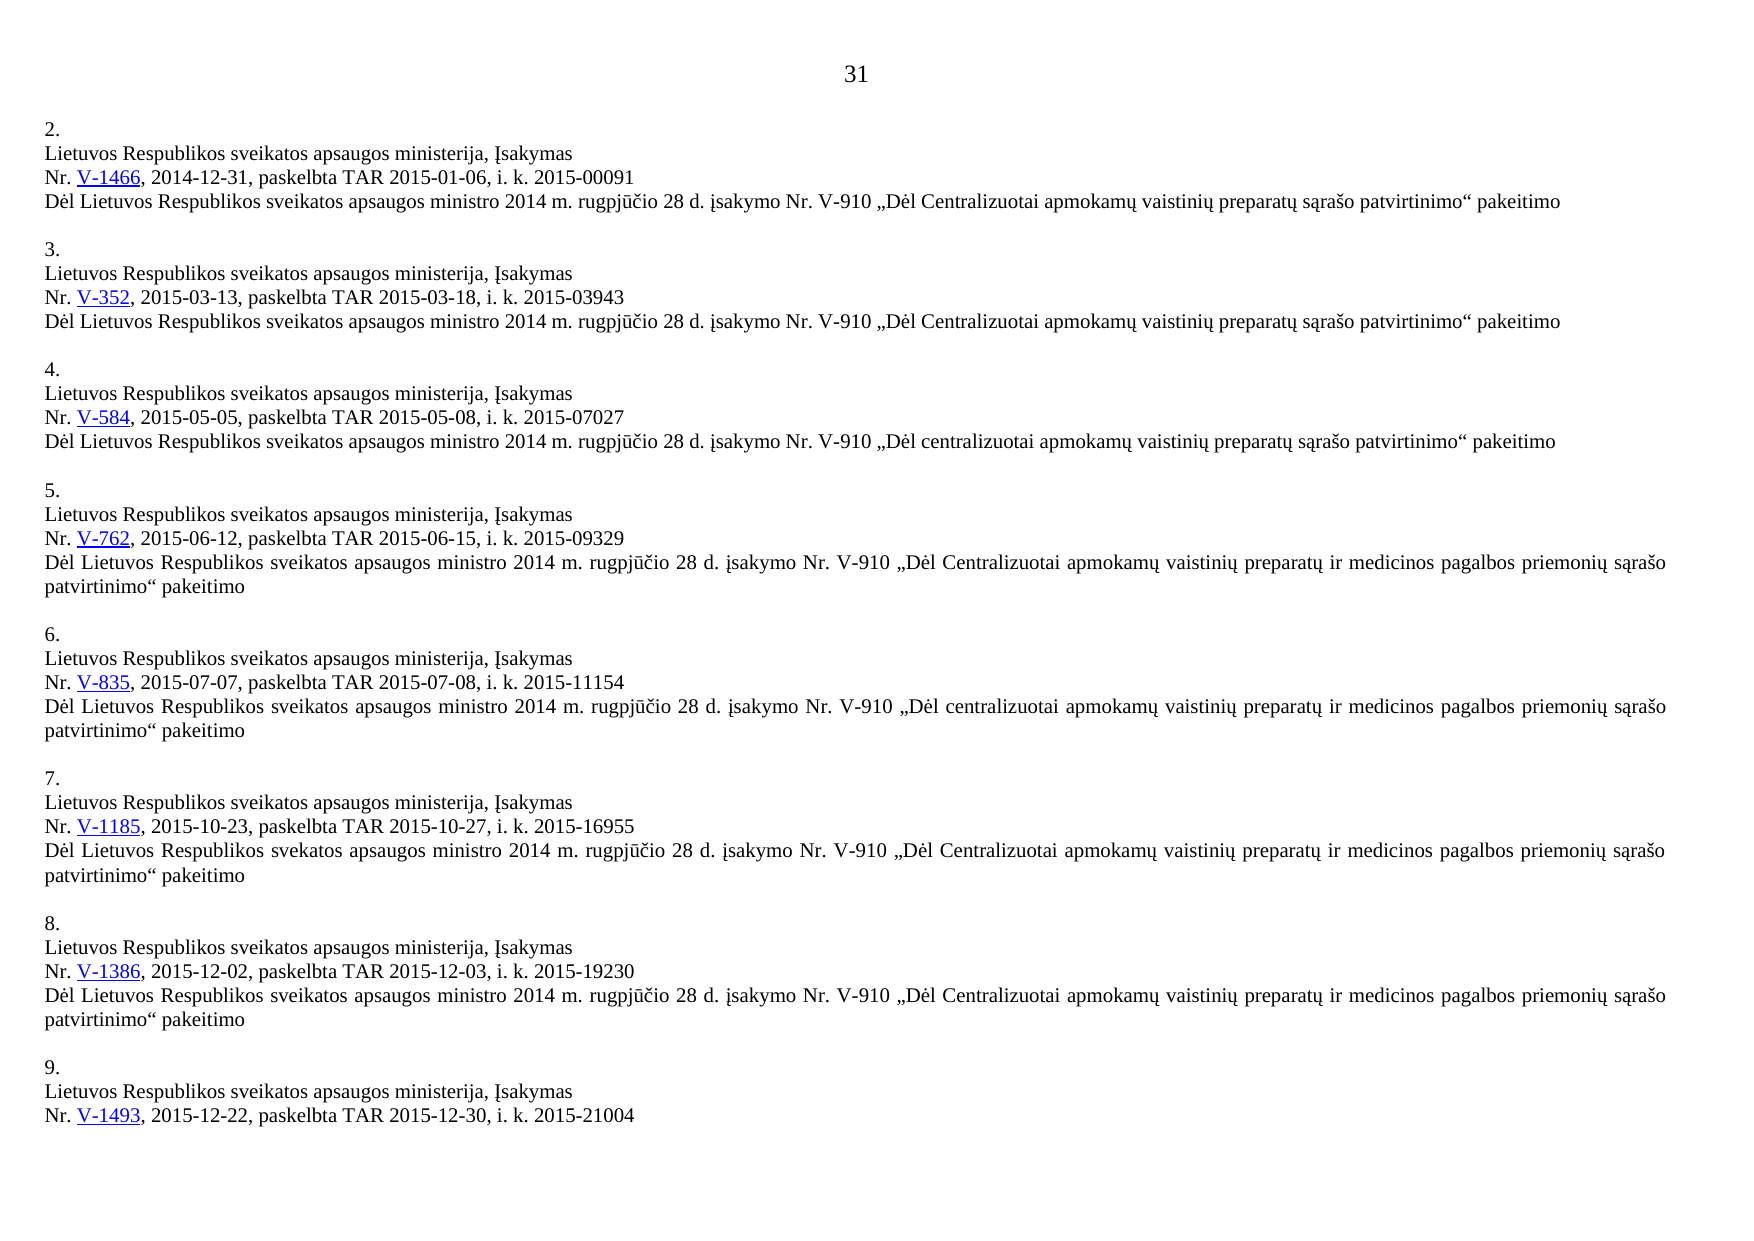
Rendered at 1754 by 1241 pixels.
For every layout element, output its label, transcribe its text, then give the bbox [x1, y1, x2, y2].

text Lietuvos Respublikos sveikatos apsaugos ministerija, Įsakymas [44, 1079, 1668, 1103]
text Nr. V-1185, 2015-10-23, paskelbta TAR 2015-10-27, i. k. 2015-16955 [44, 814, 1668, 838]
text 2. [44, 117, 1668, 141]
text Lietuvos Respublikos sveikatos apsaugos ministerija, Įsakymas [44, 141, 1668, 165]
text Nr. V-1493, 2015-12-22, paskelbta TAR 2015-12-30, i. k. 2015-21004 [44, 1103, 1668, 1127]
text Nr. V-584, 2015-05-05, paskelbta TAR 2015-05-08, i. k. 2015-07027 [44, 405, 1668, 429]
text Dėl Lietuvos Respublikos sveikatos apsaugos ministro 2014 m. rugpjūčio 28 d. įsakymo Nr. V-910 „Dėl centralizuotai apmokamų vaistinių preparatų ir medicinos pagalbos priemonių sąrašo patvirtinimo“ pakeitimo [44, 694, 1668, 742]
text Nr. V-835, 2015-07-07, paskelbta TAR 2015-07-08, i. k. 2015-11154 [44, 670, 1668, 694]
text Dėl Lietuvos Respublikos sveikatos apsaugos ministro 2014 m. rugpjūčio 28 d. įsakymo Nr. V-910 „Dėl Centralizuotai apmokamų vaistinių preparatų sąrašo patvirtinimo“ pakeitimo [44, 189, 1668, 213]
text 7. [44, 766, 1668, 790]
text Dėl Lietuvos Respublikos sveikatos apsaugos ministro 2014 m. rugpjūčio 28 d. įsakymo Nr. V-910 „Dėl centralizuotai apmokamų vaistinių preparatų sąrašo patvirtinimo“ pakeitimo [44, 429, 1668, 453]
text 9. [44, 1055, 1668, 1079]
text Nr. V-1466, 2014-12-31, paskelbta TAR 2015-01-06, i. k. 2015-00091 [44, 165, 1668, 189]
text Lietuvos Respublikos sveikatos apsaugos ministerija, Įsakymas [44, 935, 1668, 959]
text 3. [44, 237, 1668, 261]
text 4. [44, 357, 1668, 381]
text Lietuvos Respublikos sveikatos apsaugos ministerija, Įsakymas [44, 646, 1668, 670]
text Nr. V-762, 2015-06-12, paskelbta TAR 2015-06-15, i. k. 2015-09329 [44, 526, 1668, 550]
text Dėl Lietuvos Respublikos sveikatos apsaugos ministro 2014 m. rugpjūčio 28 d. įsakymo Nr. V-910 „Dėl Centralizuotai apmokamų vaistinių preparatų ir medicinos pagalbos priemonių sąrašo patvirtinimo“ pakeitimo [44, 983, 1668, 1031]
text Lietuvos Respublikos sveikatos apsaugos ministerija, Įsakymas [44, 261, 1668, 285]
text 5. [44, 477, 1668, 502]
text Nr. V-1386, 2015-12-02, paskelbta TAR 2015-12-03, i. k. 2015-19230 [44, 959, 1668, 983]
text Dėl Lietuvos Respublikos sveikatos apsaugos ministro 2014 m. rugpjūčio 28 d. įsakymo Nr. V-910 „Dėl Centralizuotai apmokamų vaistinių preparatų sąrašo patvirtinimo“ pakeitimo [44, 309, 1668, 333]
text Lietuvos Respublikos sveikatos apsaugos ministerija, Įsakymas [44, 381, 1668, 405]
text 6. [44, 622, 1668, 646]
text 8. [44, 911, 1668, 935]
text Lietuvos Respublikos sveikatos apsaugos ministerija, Įsakymas [44, 502, 1668, 526]
text Dėl Lietuvos Respublikos sveikatos apsaugos ministro 2014 m. rugpjūčio 28 d. įsakymo Nr. V-910 „Dėl Centralizuotai apmokamų vaistinių preparatų ir medicinos pagalbos priemonių sąrašo patvirtinimo“ pakeitimo [44, 550, 1668, 598]
text Lietuvos Respublikos sveikatos apsaugos ministerija, Įsakymas [44, 790, 1668, 814]
text Nr. V-352, 2015-03-13, paskelbta TAR 2015-03-18, i. k. 2015-03943 [44, 285, 1668, 309]
text Dėl Lietuvos Respublikos svekatos apsaugos ministro 2014 m. rugpjūčio 28 d. įsakymo Nr. V-910 „Dėl Centralizuotai apmokamų vaistinių preparatų ir medicinos pagalbos priemonių sąrašo patvirtinimo“ pakeitimo [44, 838, 1668, 887]
